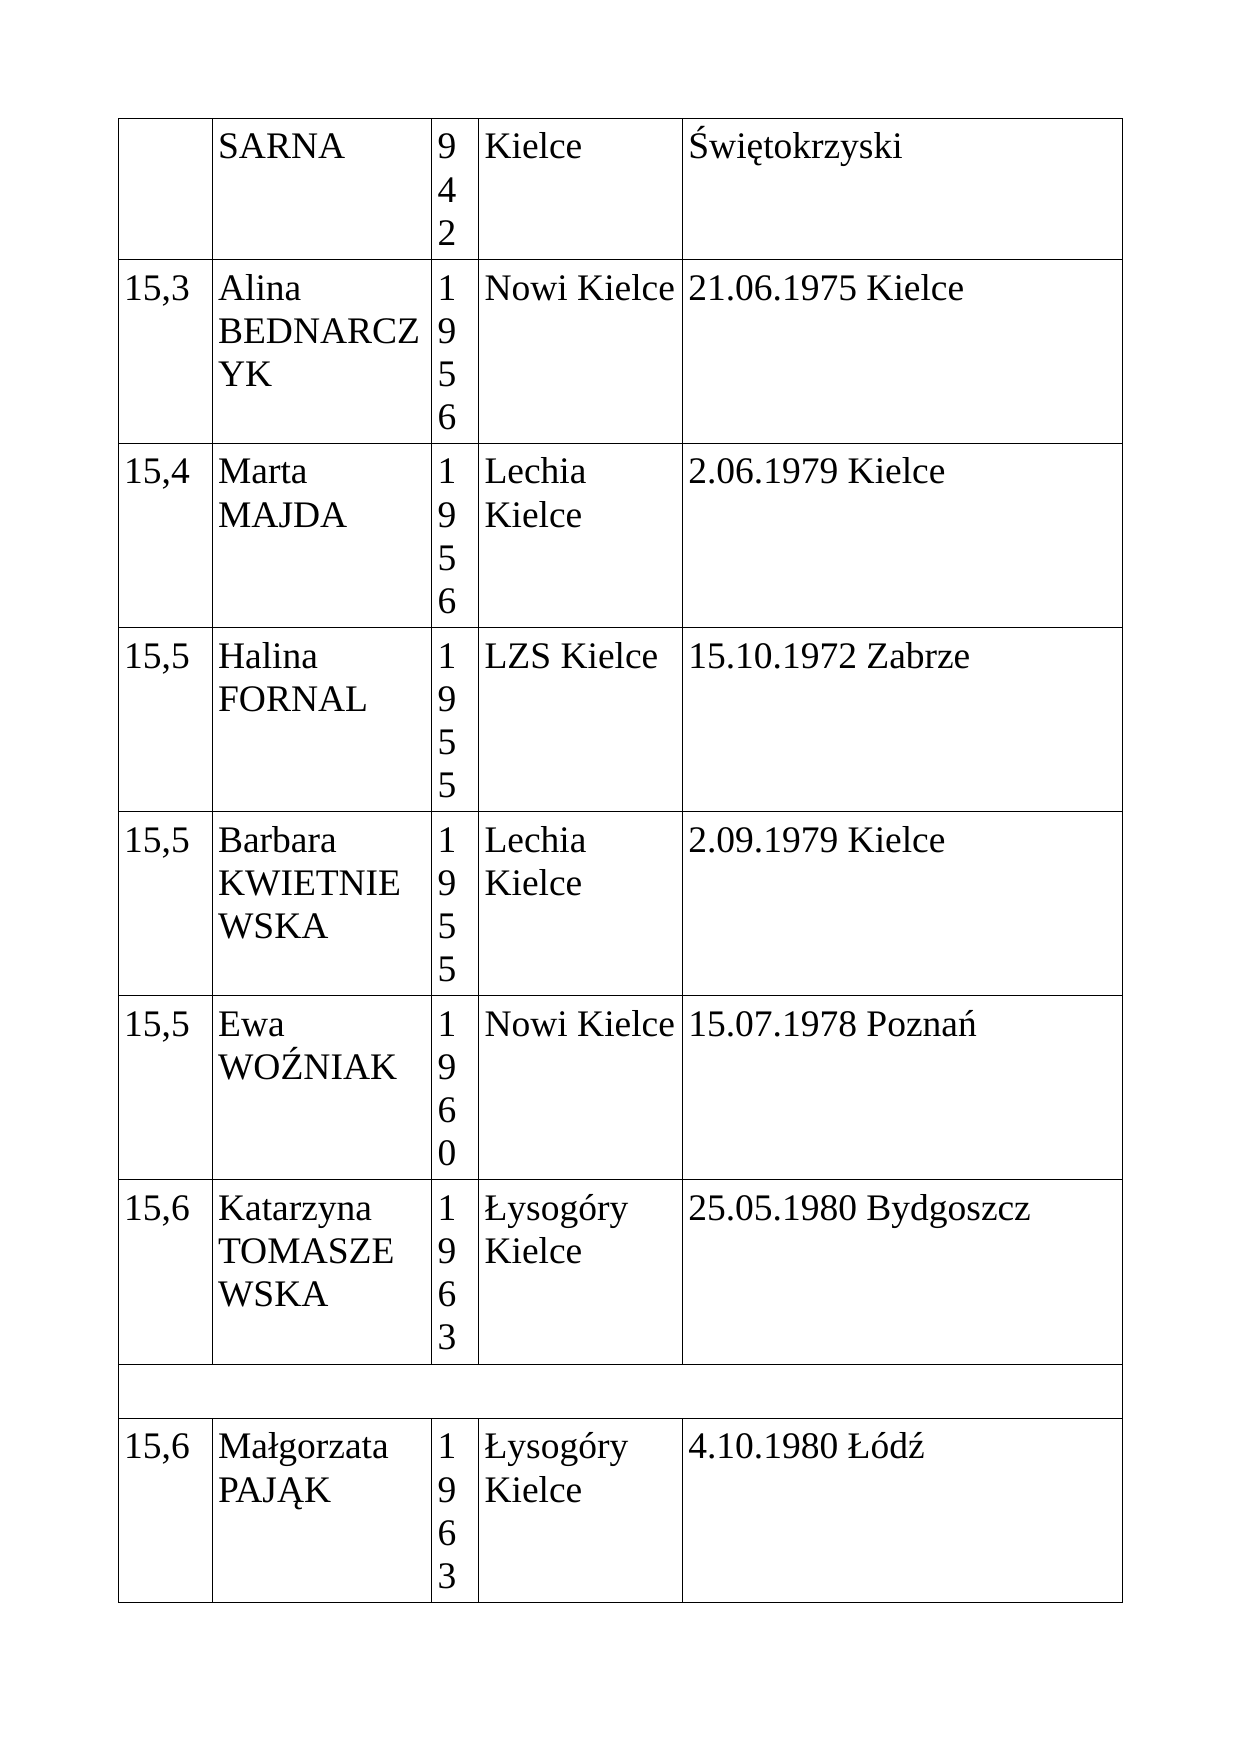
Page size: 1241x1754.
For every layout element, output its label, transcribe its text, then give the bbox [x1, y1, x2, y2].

table_cell [119, 1365, 1122, 1418]
table_cell 15,5 [119, 628, 212, 811]
table_cell 1963 [432, 1180, 478, 1363]
table_cell Lechia Kielce [479, 812, 682, 995]
table_cell Małgorzata PAJĄK [213, 1419, 431, 1602]
table_cell 1955 [432, 812, 478, 995]
table_cell Łysogóry Kielce [479, 1180, 682, 1363]
table_cell Marta MAJDA [213, 444, 431, 627]
table_cell 15,3 [119, 260, 212, 443]
table_cell Świętokrzyski [683, 119, 1122, 259]
table_cell 15.07.1978 Poznań [683, 996, 1122, 1179]
table_cell 1956 [432, 260, 478, 443]
table_cell Ewa WOŹNIAK [213, 996, 431, 1179]
table_cell 15,4 [119, 444, 212, 627]
table_cell 942 [432, 119, 478, 259]
table_cell Lechia Kielce [479, 444, 682, 627]
table_cell Halina FORNAL [213, 628, 431, 811]
table_cell [119, 119, 212, 259]
table_cell 15,6 [119, 1180, 212, 1363]
table_cell 21.06.1975 Kielce [683, 260, 1122, 443]
table_cell 1960 [432, 996, 478, 1179]
table_cell Łysogóry Kielce [479, 1419, 682, 1602]
table_cell 2.09.1979 Kielce [683, 812, 1122, 995]
table_cell Nowi Kielce [479, 260, 682, 443]
table_cell 1955 [432, 628, 478, 811]
table_cell Katarzyna TOMASZEWSKA [213, 1180, 431, 1363]
table_cell 15,5 [119, 996, 212, 1179]
table_cell 4.10.1980 Łódź [683, 1419, 1122, 1602]
table_cell 1963 [432, 1419, 478, 1602]
table_cell 1956 [432, 444, 478, 627]
table_cell LZS Kielce [479, 628, 682, 811]
table_cell Kielce [479, 119, 682, 259]
table_cell Alina BEDNARCZYK [213, 260, 431, 443]
table_cell 2.06.1979 Kielce [683, 444, 1122, 627]
table_cell 25.05.1980 Bydgoszcz [683, 1180, 1122, 1363]
table_cell SARNA [213, 119, 431, 259]
table_cell 15,6 [119, 1419, 212, 1602]
table_cell Nowi Kielce [479, 996, 682, 1179]
table_cell 15.10.1972 Zabrze [683, 628, 1122, 811]
table_cell 15,5 [119, 812, 212, 995]
table_cell Barbara KWIETNIEWSKA [213, 812, 431, 995]
